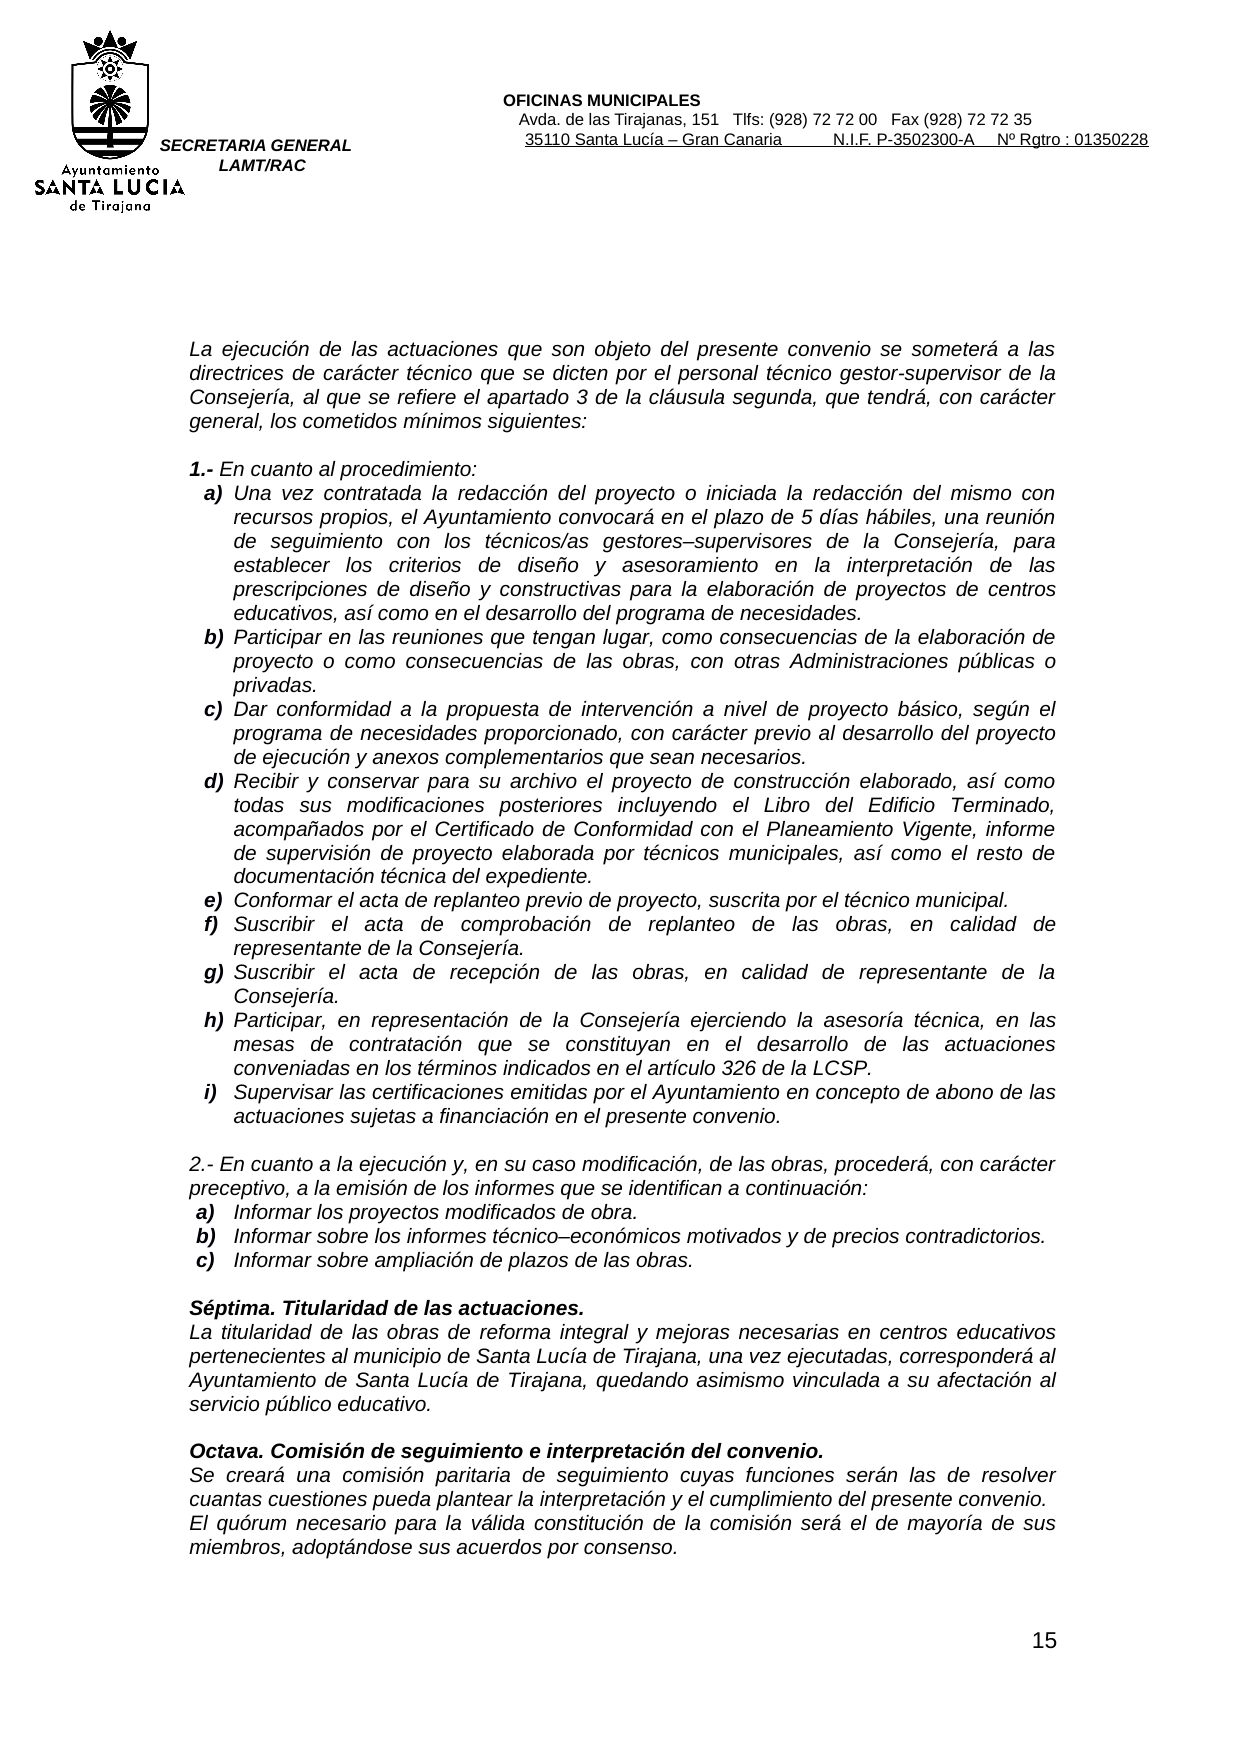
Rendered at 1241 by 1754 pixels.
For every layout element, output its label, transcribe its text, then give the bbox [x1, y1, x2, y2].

text 1.- En cuanto al procedimiento: [189, 457, 1057, 481]
text La titularidad de las obras de reforma integral y mejoras necesarias en centros educativos pertenecientes al municipio de Santa Lucía de Tirajana, una vez ejecutadas, corresponderá al Ayuntamiento de Santa Lucía de Tirajana, quedando asimismo vinculada a su afectación al servicio público educativo. [189, 1319, 1057, 1415]
list Supervisar las certificaciones emitidas por el Ayuntamiento en concepto de abono de las actuaciones sujetas a financiación en el presente convenio. [204, 1080, 1057, 1128]
list Una vez contratada la redacción del proyecto o iniciada la redacción del mismo con recursos propios, el Ayuntamiento convocará en el plazo de 5 días hábiles, una reunión de seguimiento con los técnicos/as gestores‒supervisores de la Consejería, para establecer los criterios de diseño y asesoramiento en la interpretación de las prescripciones de diseño y constructivas para la elaboración de proyectos de centros educativos, así como en el desarrollo del programa de necesidades. [204, 481, 1057, 625]
picture [6, 0, 213, 239]
text 2.- En cuanto a la ejecución y, en su caso modificación, de las obras, procederá, con carácter preceptivo, a la emisión de los informes que se identifican a continuación: [189, 1152, 1057, 1200]
text Séptima. Titularidad de las actuaciones. [189, 1296, 1057, 1319]
list Suscribir el acta de recepción de las obras, en calidad de representante de la Consejería. [204, 960, 1057, 1008]
list Recibir y conservar para su archivo el proyecto de construcción elaborado, así como todas sus modificaciones posteriores incluyendo el Libro del Edificio Terminado, acompañados por el Certificado de Conformidad con el Planeamiento Vigente, informe de supervisión de proyecto elaborada por técnicos municipales, así como el resto de documentación técnica del expediente. [204, 768, 1057, 888]
text Octava. Comisión de seguimiento e interpretación del convenio. [189, 1439, 1057, 1463]
text El quórum necesario para la válida constitución de la comisión será el de mayoría de sus miembros, adoptándose sus acuerdos por consenso. [189, 1511, 1057, 1559]
list Informar sobre ampliación de plazos de las obras. [196, 1248, 1057, 1272]
list Participar, en representación de la Consejería ejerciendo la asesoría técnica, en las mesas de contratación que se constituyan en el desarrollo de las actuaciones conveniadas en los términos indicados en el artículo 326 de la LCSP. [204, 1008, 1057, 1080]
list Dar conformidad a la propuesta de intervención a nivel de proyecto básico, según el programa de necesidades proporcionado, con carácter previo al desarrollo del proyecto de ejecución y anexos complementarios que sean necesarios. [204, 697, 1057, 768]
list Informar sobre los informes técnico–económicos motivados y de precios contradictorios. [196, 1224, 1057, 1248]
list Participar en las reuniones que tengan lugar, como consecuencias de la elaboración de proyecto o como consecuencias de las obras, con otras Administraciones públicas o privadas. [204, 625, 1057, 697]
text Se creará una comisión paritaria de seguimiento cuyas funciones serán las de resolver cuantas cuestiones pueda plantear la interpretación y el cumplimiento del presente convenio. [189, 1463, 1057, 1511]
list Suscribir el acta de comprobación de replanteo de las obras, en calidad de representante de la Consejería. [204, 912, 1057, 960]
text La ejecución de las actuaciones que son objeto del presente convenio se someterá a las directrices de carácter técnico que se dicten por el personal técnico gestor-supervisor de la Consejería, al que se refiere el apartado 3 de la cláusula segunda, que tendrá, con carácter general, los cometidos mínimos siguientes: [189, 337, 1057, 433]
list Conformar el acta de replanteo previo de proyecto, suscrita por el técnico municipal. [204, 888, 1057, 912]
list Informar los proyectos modificados de obra. [196, 1200, 1057, 1224]
